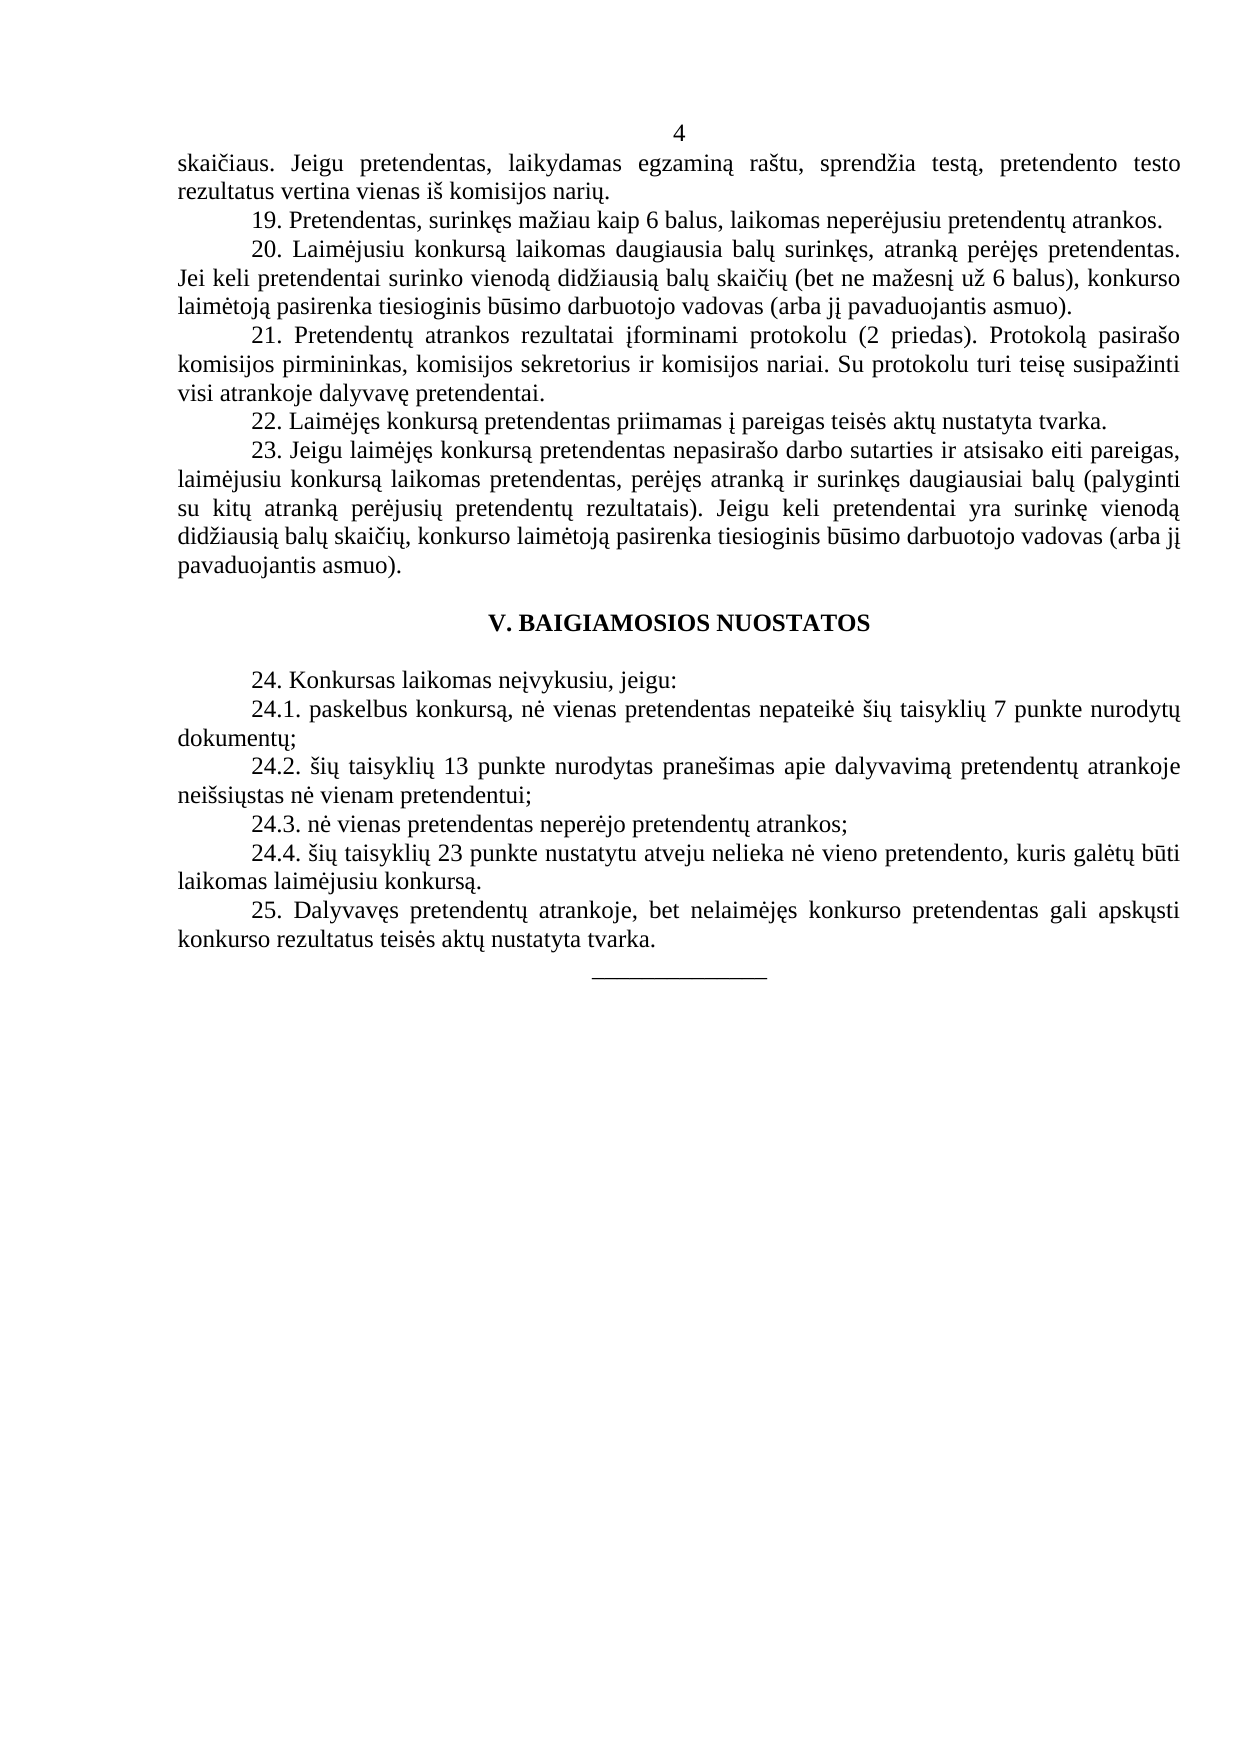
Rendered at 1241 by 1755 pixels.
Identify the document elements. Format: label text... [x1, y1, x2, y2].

text 19. Pretendentas, surinkęs mažiau kaip 6 balus, laikomas neperėjusiu pretendentų atrankos. [177, 205, 1181, 234]
text 21. Pretendentų atrankos rezultatai įforminami protokolu (2 priedas). Protokolą pasirašo komisijos pirmininkas, komisijos sekretorius ir komisijos nariai. Su protokolu turi teisę susipažinti visi atrankoje dalyvavę pretendentai. [177, 320, 1181, 406]
text ______________ [177, 953, 1181, 981]
text 25. Dalyvavęs pretendentų atrankoje, bet nelaimėjęs konkurso pretendentas gali apskųsti konkurso rezultatus teisės aktų nustatyta tvarka. [177, 895, 1181, 953]
text 23. Jeigu laimėjęs konkursą pretendentas nepasirašo darbo sutarties ir atsisako eiti pareigas, laimėjusiu konkursą laikomas pretendentas, perėjęs atranką ir surinkęs daugiausiai balų (palyginti su kitų atranką perėjusių pretendentų rezultatais). Jeigu keli pretendentai yra surinkę vienodą didžiausią balų skaičių, konkurso laimėtoją pasirenka tiesioginis būsimo darbuotojo vadovas (arba jį pavaduojantis asmuo). [177, 435, 1181, 579]
text 22. Laimėjęs konkursą pretendentas priimamas į pareigas teisės aktų nustatyta tvarka. [177, 406, 1181, 435]
text 24.3. nė vienas pretendentas neperėjo pretendentų atrankos; [177, 809, 1181, 838]
text V. BAIGIAMOSIOS NUOSTATOS [177, 608, 1181, 636]
text 24.2. šių taisyklių 13 punkte nurodytas pranešimas apie dalyvavimą pretendentų atrankoje neišsiųstas nė vienam pretendentui; [177, 751, 1181, 809]
text 24. Konkursas laikomas neįvykusiu, jeigu: [177, 665, 1181, 694]
text 20. Laimėjusiu konkursą laikomas daugiausia balų surinkęs, atranką perėjęs pretendentas. Jei keli pretendentai surinko vienodą didžiausią balų skaičių (bet ne mažesnį už 6 balus), konkurso laimėtoją pasirenka tiesioginis būsimo darbuotojo vadovas (arba jį pavaduojantis asmuo). [177, 234, 1181, 320]
text 24.1. paskelbus konkursą, nė vienas pretendentas nepateikė šių taisyklių 7 punkte nurodytų dokumentų; [177, 694, 1181, 751]
text skaičiaus. Jeigu pretendentas, laikydamas egzaminą raštu, sprendžia testą, pretendento testo rezultatus vertina vienas iš komisijos narių. [177, 148, 1181, 205]
text 24.4. šių taisyklių 23 punkte nustatytu atveju nelieka nė vieno pretendento, kuris galėtų būti laikomas laimėjusiu konkursą. [177, 838, 1181, 895]
